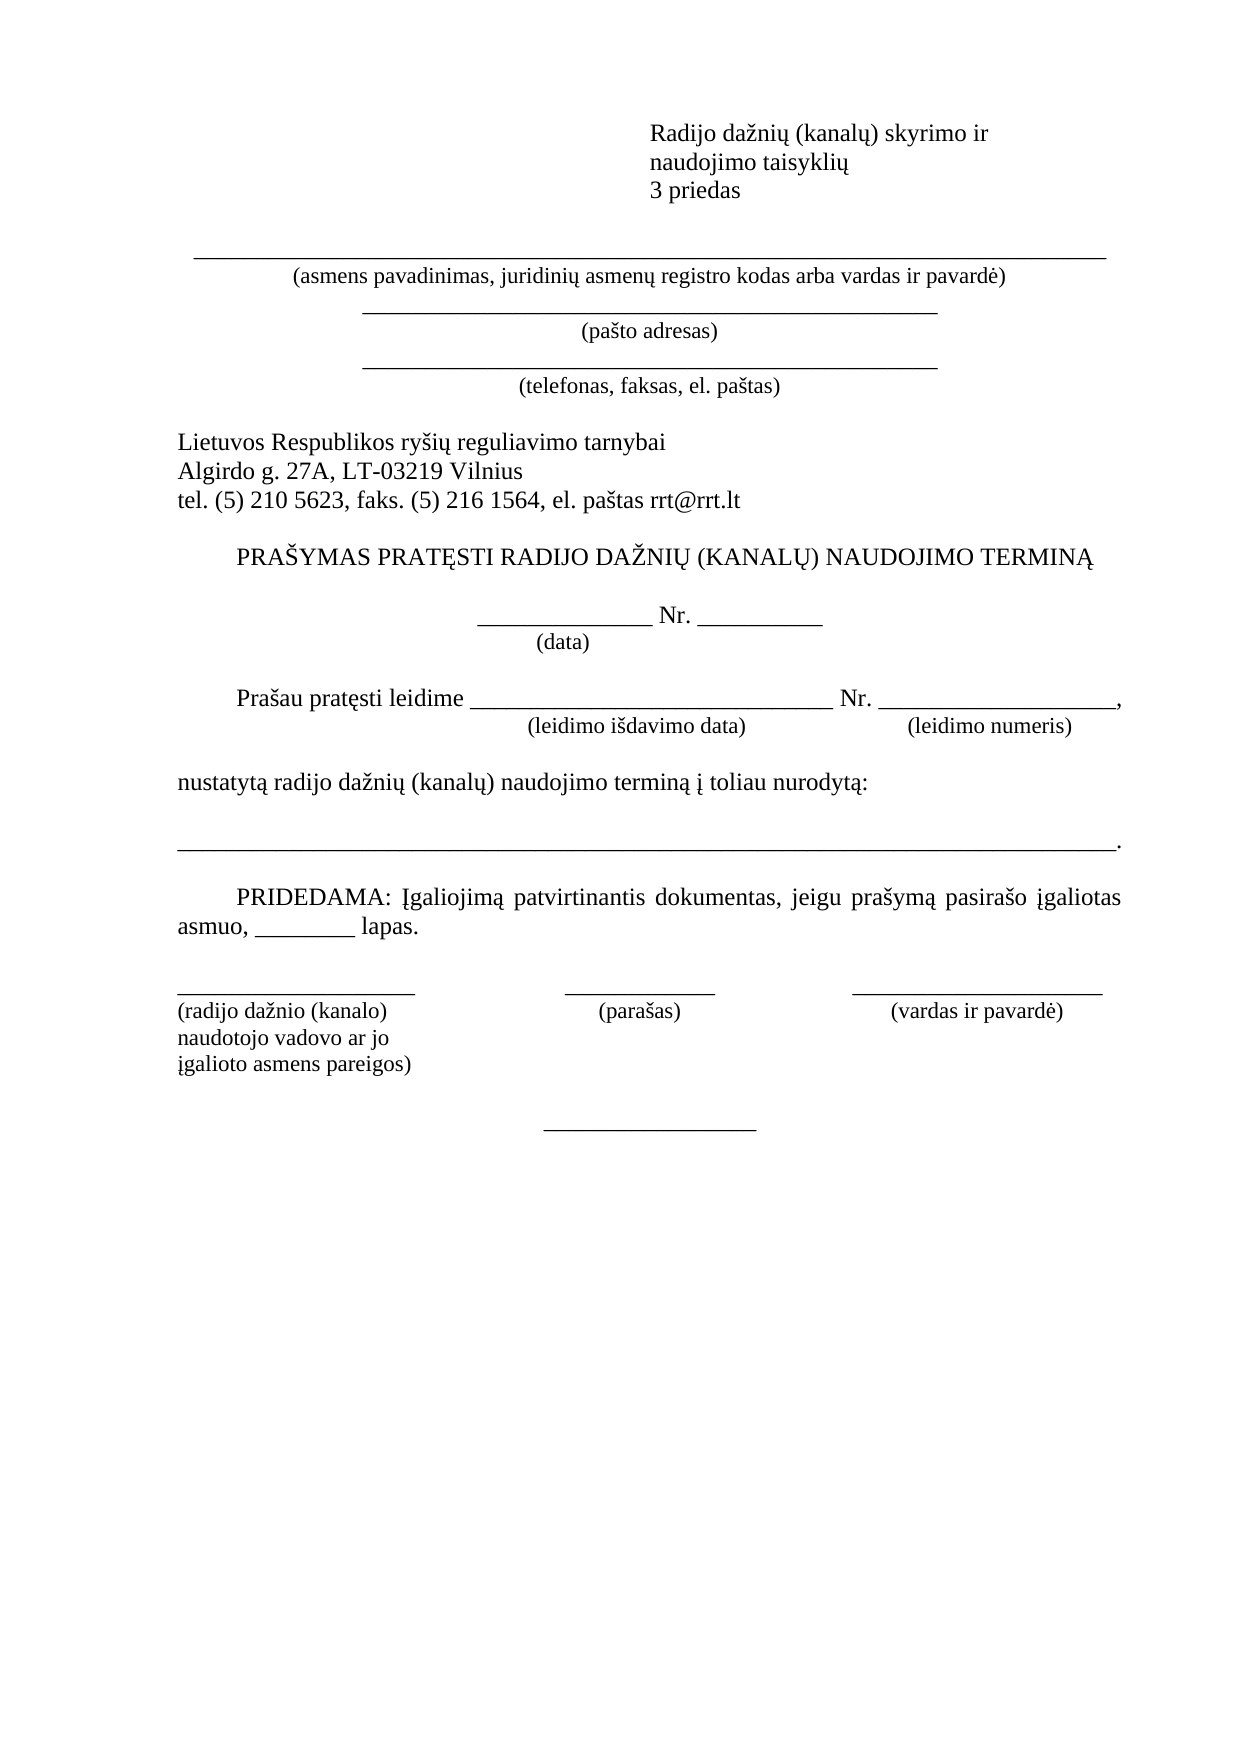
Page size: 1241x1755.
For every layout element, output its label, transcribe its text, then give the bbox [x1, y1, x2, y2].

text PRIDEDAMA: Įgaliojimą patvirtinantis dokumentas, jeigu prašymą pasirašo įgaliotas asmuo, ________ lapas. [177, 882, 1122, 940]
text (leidimo išdavimo data) (leidimo numeris) [527, 712, 1122, 739]
text Prašau pratęsti leidime Nr. ___________________, [177, 683, 1122, 712]
text (data) [477, 628, 1122, 655]
text ______________________________________________ [177, 343, 1122, 372]
text _________________ [177, 1105, 1122, 1134]
text nustatytą radijo dažnių (kanalų) naudojimo terminą į toliau nurodytą: [177, 767, 1122, 796]
text ______________ Nr. __________ [177, 600, 1122, 628]
text (radijo dažnio (kanalo) (parašas) (vardas ir pavardė) [177, 997, 1122, 1024]
text PRAŠYMAS PRATĘSTI RADIJO DAŽNIŲ (KANALŲ) NAUDOJIMO TERMINĄ [236, 542, 1122, 571]
text Lietuvos Respublikos ryšių reguliavimo tarnybai [177, 427, 1122, 456]
text _ . [177, 825, 1122, 854]
text _________________________________________________________________________ [177, 233, 1122, 262]
text (pašto adresas) [177, 317, 1122, 343]
text Radijo dažnių (kanalų) skyrimo ir [649, 118, 1122, 147]
text ______________________________________________ [177, 288, 1122, 317]
text naudojimo taisyklių [649, 147, 1122, 176]
text tel. (5) 210 5623, faks. (5) 216 1564, el. paštas rrt@rrt.lt [177, 485, 1122, 513]
text naudotojo vadovo ar jo [177, 1024, 1122, 1050]
text (asmens pavadinimas, juridinių asmenų registro kodas arba vardas ir pavardė) [177, 262, 1122, 288]
text (telefonas, faksas, el. paštas) [177, 372, 1122, 398]
text 3 priedas [649, 176, 1122, 204]
text Algirdo g. 27A, LT-03219 Vilnius [177, 456, 1122, 485]
text įgalioto asmens pareigos) [177, 1050, 1122, 1076]
text ___________________ ____________ ____________________ [177, 969, 1122, 997]
